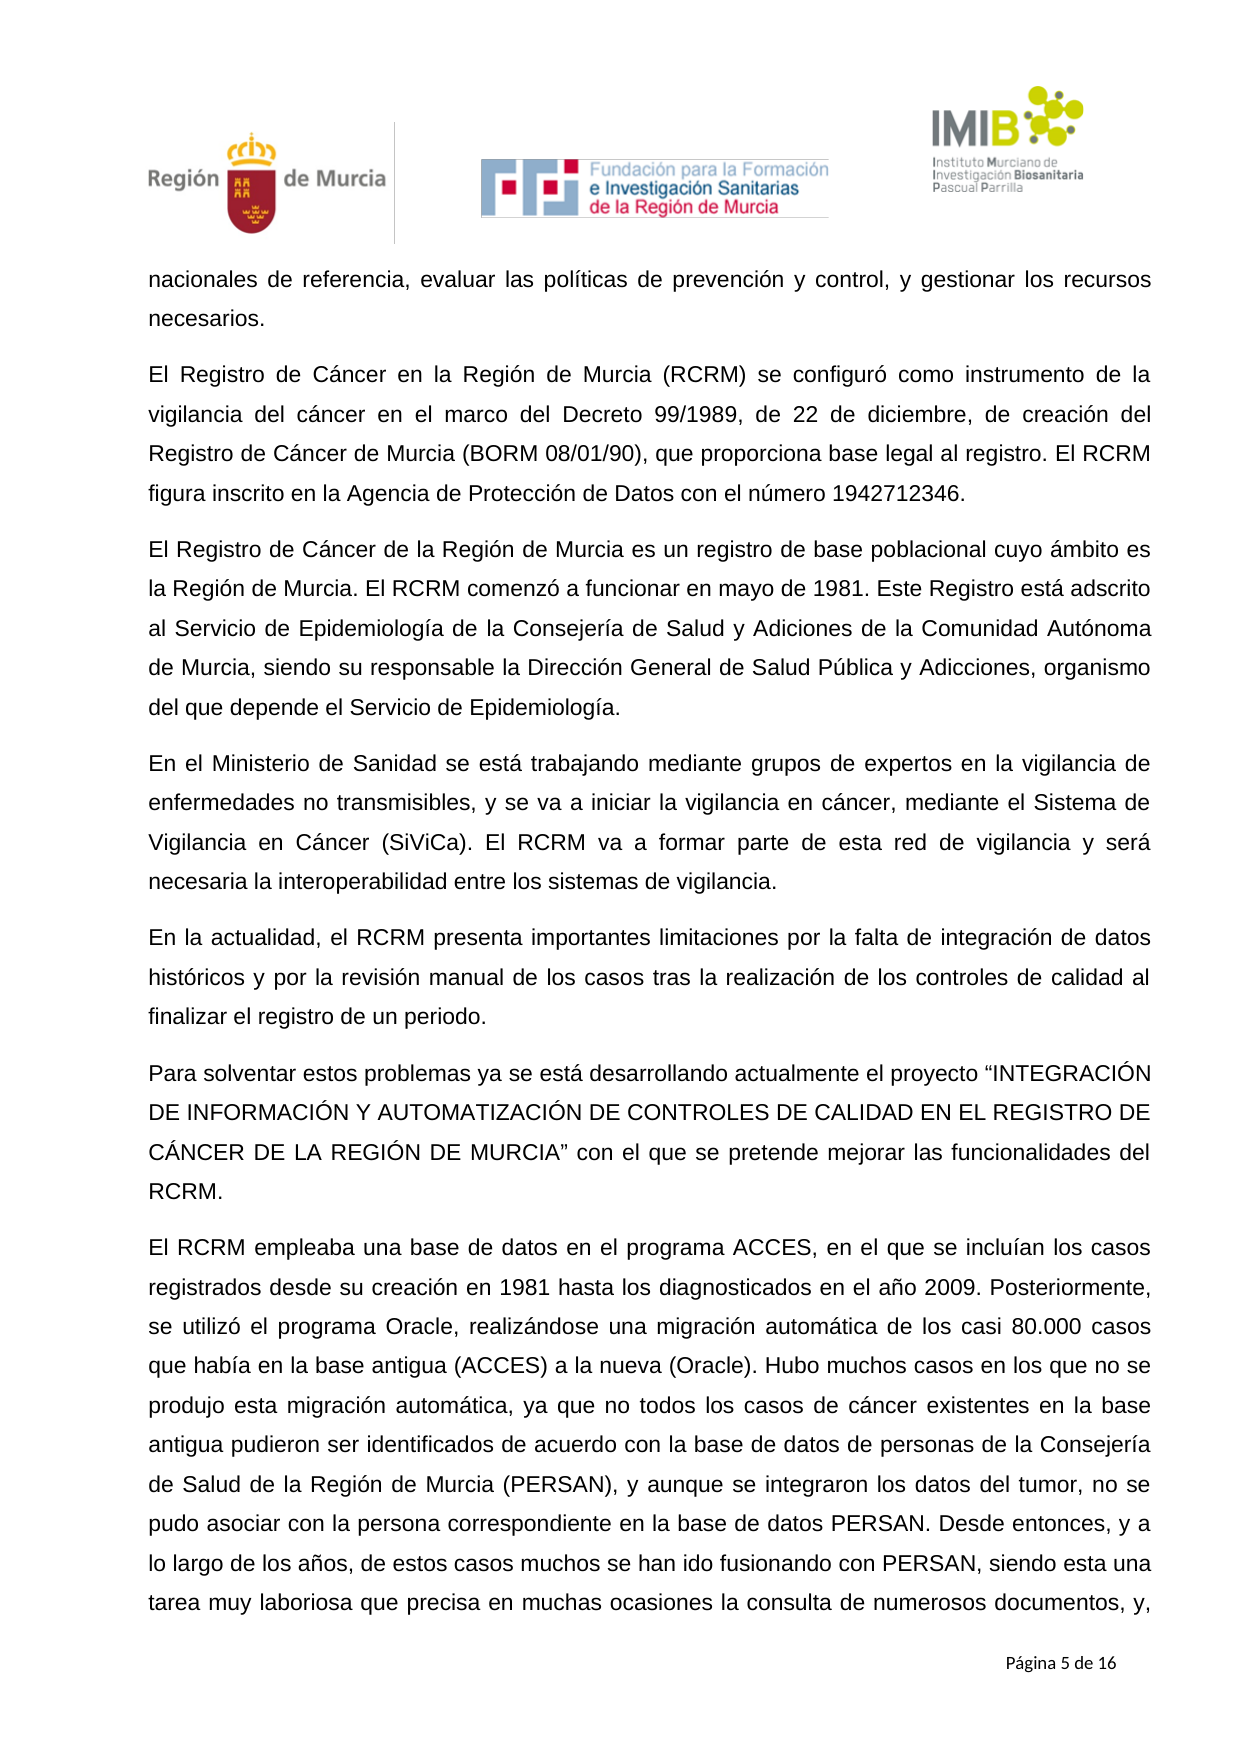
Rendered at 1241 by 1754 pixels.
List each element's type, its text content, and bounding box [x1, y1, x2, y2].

text El Registro de Cáncer de la Región de Murcia es un registro de base poblacional cuyo ámbito es la Región de Murcia. El RCRM comenzó a funcionar en mayo de 1981. Este Registro está adscrito al Servicio de Epidemiología de la Consejería de Salud y Adiciones de la Comunidad Autónoma de Murcia, siendo su responsable la Dirección General de Salud Pública y Adicciones, organismo del que depende el Servicio de Epidemiología. [148, 536, 1152, 720]
text El Registro de Cáncer en la Región de Murcia (RCRM) se configuró como instrumento de la vigilancia del cáncer en el marco del Decreto 99/1989, de 22 de diciembre, de creación del Registro de Cáncer de Murcia (BORM 08/01/90), que proporciona base legal al registro. El RCRM figura inscrito en la Agencia de Protección de Datos con el número 1942712346. [148, 361, 1152, 506]
text El RCRM empleaba una base de datos en el programa ACCES, en el que se incluían los casos registrados desde su creación en 1981 hasta los diagnosticados en el año 2009. Posteriormente, se utilizó el programa Oracle, realizándose una migración automática de los casi 80.000 casos que había en la base antigua (ACCES) a la nueva (Oracle). Hubo muchos casos en los que no se produjo esta migración automática, ya que no todos los casos de cáncer existentes en la base antigua pudieron ser identificados de acuerdo con la base de datos de personas de la Consejería de Salud de la Región de Murcia (PERSAN), y aunque se integraron los datos del tumor, no se pudo asociar con la persona correspondiente en la base de datos PERSAN. Desde entonces, y a lo largo de los años, de estos casos muchos se han ido fusionando con PERSAN, siendo esta una tarea muy laboriosa que precisa en muchas ocasiones la consulta de numerosos documentos, y, [148, 1234, 1152, 1616]
text Para solventar estos problemas ya se está desarrollando actualmente el proyecto “INTEGRACIÓN DE INFORMACIÓN Y AUTOMATIZACIÓN DE CONTROLES DE CALIDAD EN EL REGISTRO DE CÁNCER DE LA REGIÓN DE MURCIA” con el que se pretende mejorar las funcionalidades del RCRM. [148, 1059, 1152, 1204]
text En la actualidad, el RCRM presenta importantes limitaciones por la falta de integración de datos históricos y por la revisión manual de los casos tras la realización de los controles de calidad al finalizar el registro de un periodo. [148, 924, 1152, 1030]
text nacionales de referencia, evaluar las políticas de prevención y control, y gestionar los recursos necesarios. [148, 266, 1152, 331]
text En el Ministerio de Sanidad se está trabajando mediante grupos de expertos en la vigilancia de enfermedades no transmisibles, y se va a iniciar la vigilancia en cáncer, mediante el Sistema de Vigilancia en Cáncer (SiViCa). El RCRM va a formar parte de esta red de vigilancia y será necesaria la interoperabilidad entre los sistemas de vigilancia. [148, 750, 1152, 894]
